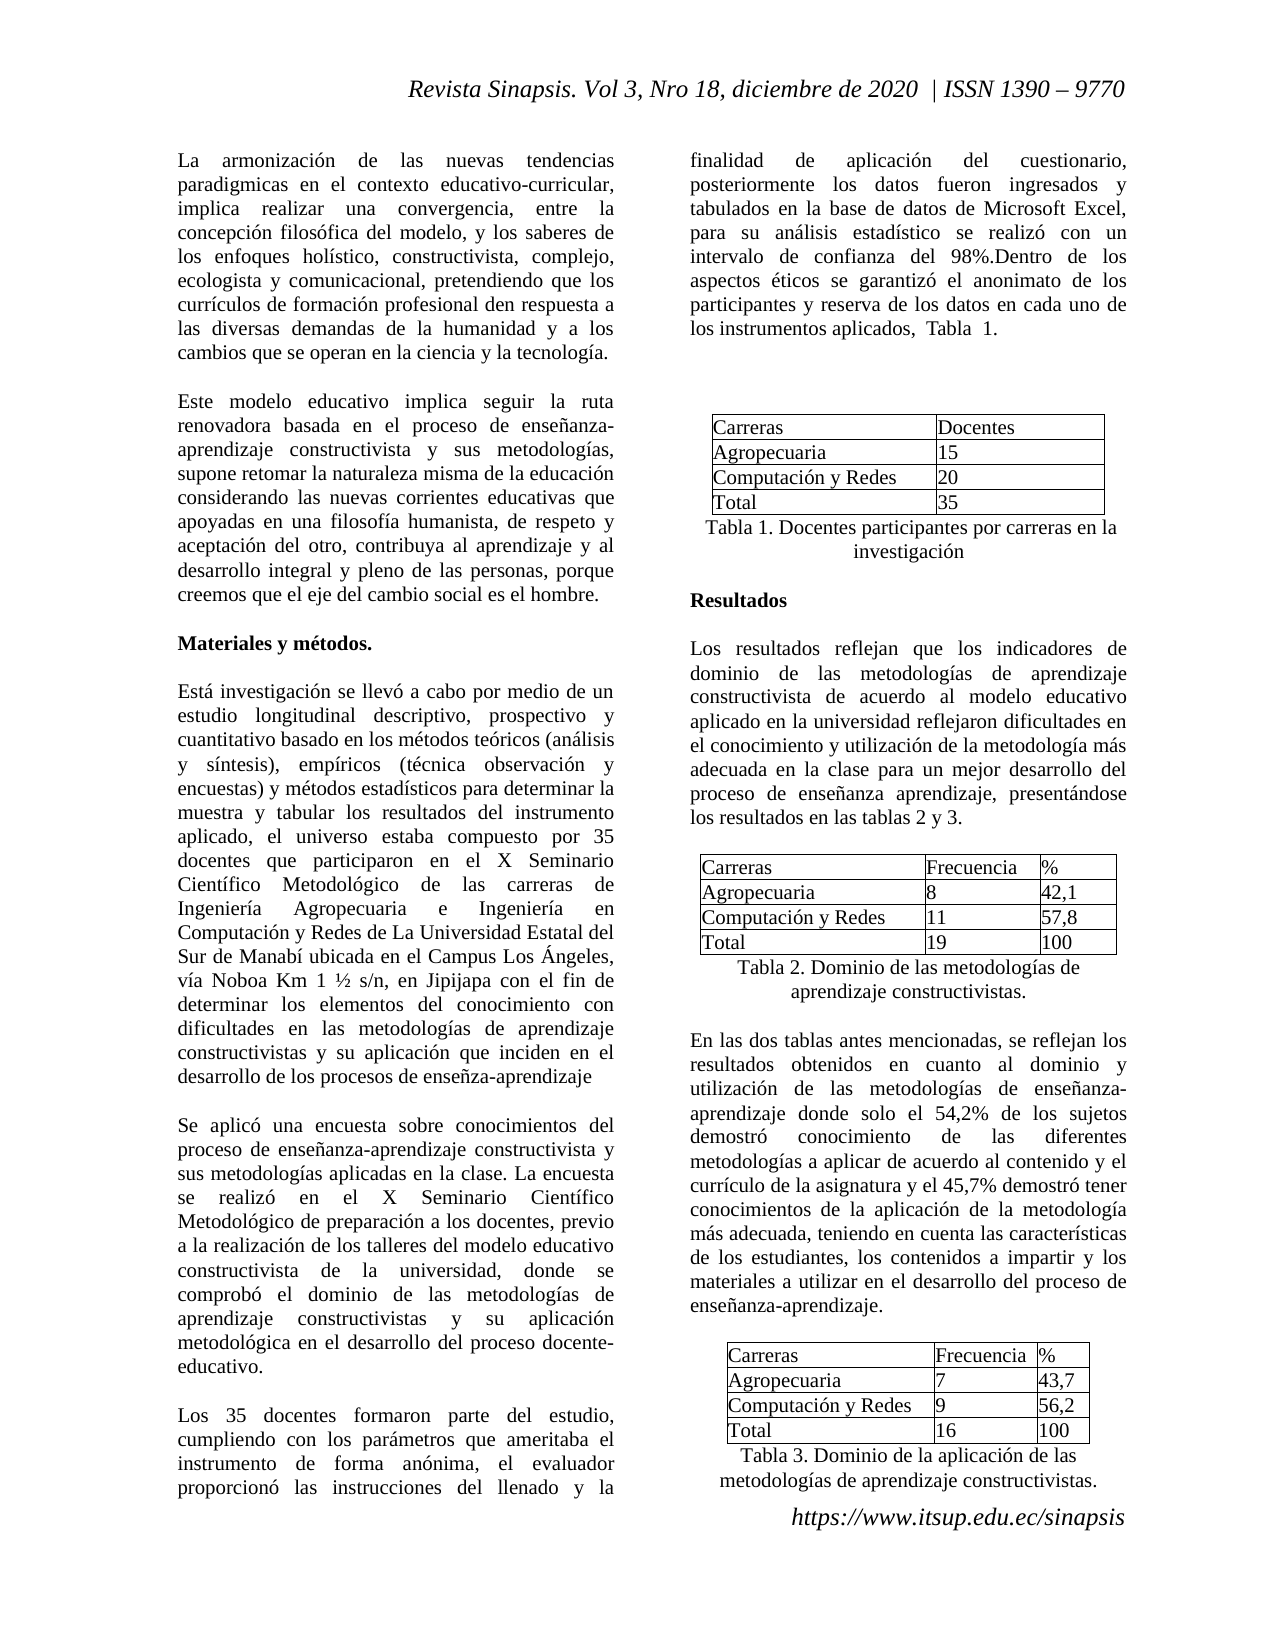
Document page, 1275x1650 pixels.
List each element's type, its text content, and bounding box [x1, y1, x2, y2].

text La armonización de las nuevas tendencias paradigmicas en el contexto educativo-curricular, implica realizar una convergencia, entre la concepción filosófica del modelo, y los saberes de los enfoques holístico, constructivista, complejo, ecologista y comunicacional, pretendiendo que los currículos de formación profesional den respuesta a las diversas demandas de la humanidad y a los cambios que se operan en la ciencia y la tecnología. [177, 148, 615, 364]
table_header Frecuencia [935, 1343, 1037, 1367]
table_cell Computación y Redes [701, 905, 925, 929]
table_header Carreras [713, 415, 936, 439]
text Los resultados reflejan que los indicadores de dominio de las metodologías de aprendizaje constructivista de acuerdo al modelo educativo aplicado en la universidad reflejaron dificultades en el conocimiento y utilización de la metodología más adecuada en la clase para un mejor desarrollo del proceso de enseñanza aprendizaje, presentándose los resultados en las tablas 2 y 3. [690, 636, 1127, 829]
table_cell 57,8 [1041, 905, 1116, 929]
table_cell 100 [1038, 1418, 1089, 1442]
text Está investigación se llevó a cabo por medio de un estudio longitudinal descriptivo, prospectivo y cuantitativo basado en los métodos teóricos (análisis y síntesis), empíricos (técnica observación y encuestas) y métodos estadísticos para determinar la muestra y tabular los resultados del instrumento aplicado, el universo estaba compuesto por 35 docentes que participaron en el X Seminario Científico Metodológico de las carreras de Ingeniería Agropecuaria e Ingeniería en Computación y Redes de La Universidad Estatal del Sur de Manabí ubicada en el Campus Los Ángeles, vía Noboa Km 1 ½ s/n, en Jipijapa con el fin de determinar los elementos del conocimiento con dificultades en las metodologías de aprendizaje constructivistas y su aplicación que inciden en el desarrollo de los procesos de enseñza-aprendizaje [177, 679, 615, 1088]
table_cell 19 [926, 930, 1040, 954]
table_cell 8 [926, 880, 1040, 904]
table_header Docentes [937, 415, 1104, 439]
table_header % [1038, 1343, 1089, 1367]
table_cell 9 [935, 1393, 1037, 1417]
table_cell Agropecuaria [713, 440, 936, 464]
table_cell Total [728, 1418, 934, 1442]
table_cell 7 [935, 1368, 1037, 1392]
table_cell 15 [937, 440, 1104, 464]
text finalidad de aplicación del cuestionario, posteriormente los datos fueron ingresados y tabulados en la base de datos de Microsoft Excel, para su análisis estadístico se realizó con un intervalo de confianza del 98%.Dentro de los aspectos éticos se garantizó el anonimato de los participantes y reserva de los datos en cada uno de los instrumentos aplicados, Tabla 1. [690, 148, 1127, 340]
table_cell 42,1 [1041, 880, 1116, 904]
table_cell Total [713, 490, 936, 514]
table_cell 100 [1041, 930, 1116, 954]
text Tabla 1. Docentes participantes por carreras en la investigación [690, 515, 1127, 563]
table_cell Computación y Redes [728, 1393, 934, 1417]
table_header % [1041, 855, 1116, 879]
text Tabla 2. Dominio de las metodologías de aprendizaje constructivistas. [690, 955, 1127, 1003]
text Se aplicó una encuesta sobre conocimientos del proceso de enseñanza-aprendizaje constructivista y sus metodologías aplicadas en la clase. La encuesta se realizó en el X Seminario Científico Metodológico de preparación a los docentes, previo a la realización de los talleres del modelo educativo constructivista de la universidad, donde se comprobó el dominio de las metodologías de aprendizaje constructivistas y su aplicación metodológica en el desarrollo del proceso docente- educativo. [177, 1113, 615, 1378]
table_cell 35 [937, 490, 1104, 514]
text Este modelo educativo implica seguir la ruta renovadora basada en el proceso de enseñanza-aprendizaje constructivista y sus metodologías, supone retomar la naturaleza misma de la educación considerando las nuevas corrientes educativas que apoyadas en una filosofía humanista, de respeto y aceptación del otro, contribuya al aprendizaje y al desarrollo integral y pleno de las personas, porque creemos que el eje del cambio social es el hombre. [177, 389, 615, 606]
text Los 35 docentes formaron parte del estudio, cumpliendo con los parámetros que ameritaba el instrumento de forma anónima, el evaluador proporcionó las instrucciones del llenado y la [177, 1403, 615, 1499]
table_header Carreras [701, 855, 925, 879]
table_cell 11 [926, 905, 1040, 929]
table_cell 56,2 [1038, 1393, 1089, 1417]
table_cell Total [701, 930, 925, 954]
table_cell 43,7 [1038, 1368, 1089, 1392]
table_cell 20 [937, 465, 1104, 489]
text En las dos tablas antes mencionadas, se reflejan los resultados obtenidos en cuanto al dominio y utilización de las metodologías de enseñanza-aprendizaje donde solo el 54,2% de los sujetos demostró conocimiento de las diferentes metodologías a aplicar de acuerdo al contenido y el currículo de la asignatura y el 45,7% demostró tener conocimientos de la aplicación de la metodología más adecuada, teniendo en cuenta las características de los estudiantes, los contenidos a impartir y los materiales a utilizar en el desarrollo del proceso de enseñanza-aprendizaje. [690, 1028, 1127, 1317]
table_cell 16 [935, 1418, 1037, 1442]
table_header Frecuencia [926, 855, 1040, 879]
text Materiales y métodos. [177, 630, 615, 654]
table_cell Agropecuaria [728, 1368, 934, 1392]
text Tabla 3. Dominio de la aplicación de las metodologías de aprendizaje constructivistas. [690, 1443, 1127, 1492]
table_cell Computación y Redes [713, 465, 936, 489]
table_cell Agropecuaria [701, 880, 925, 904]
text Resultados [690, 587, 1127, 612]
table_header Carreras [728, 1343, 934, 1367]
